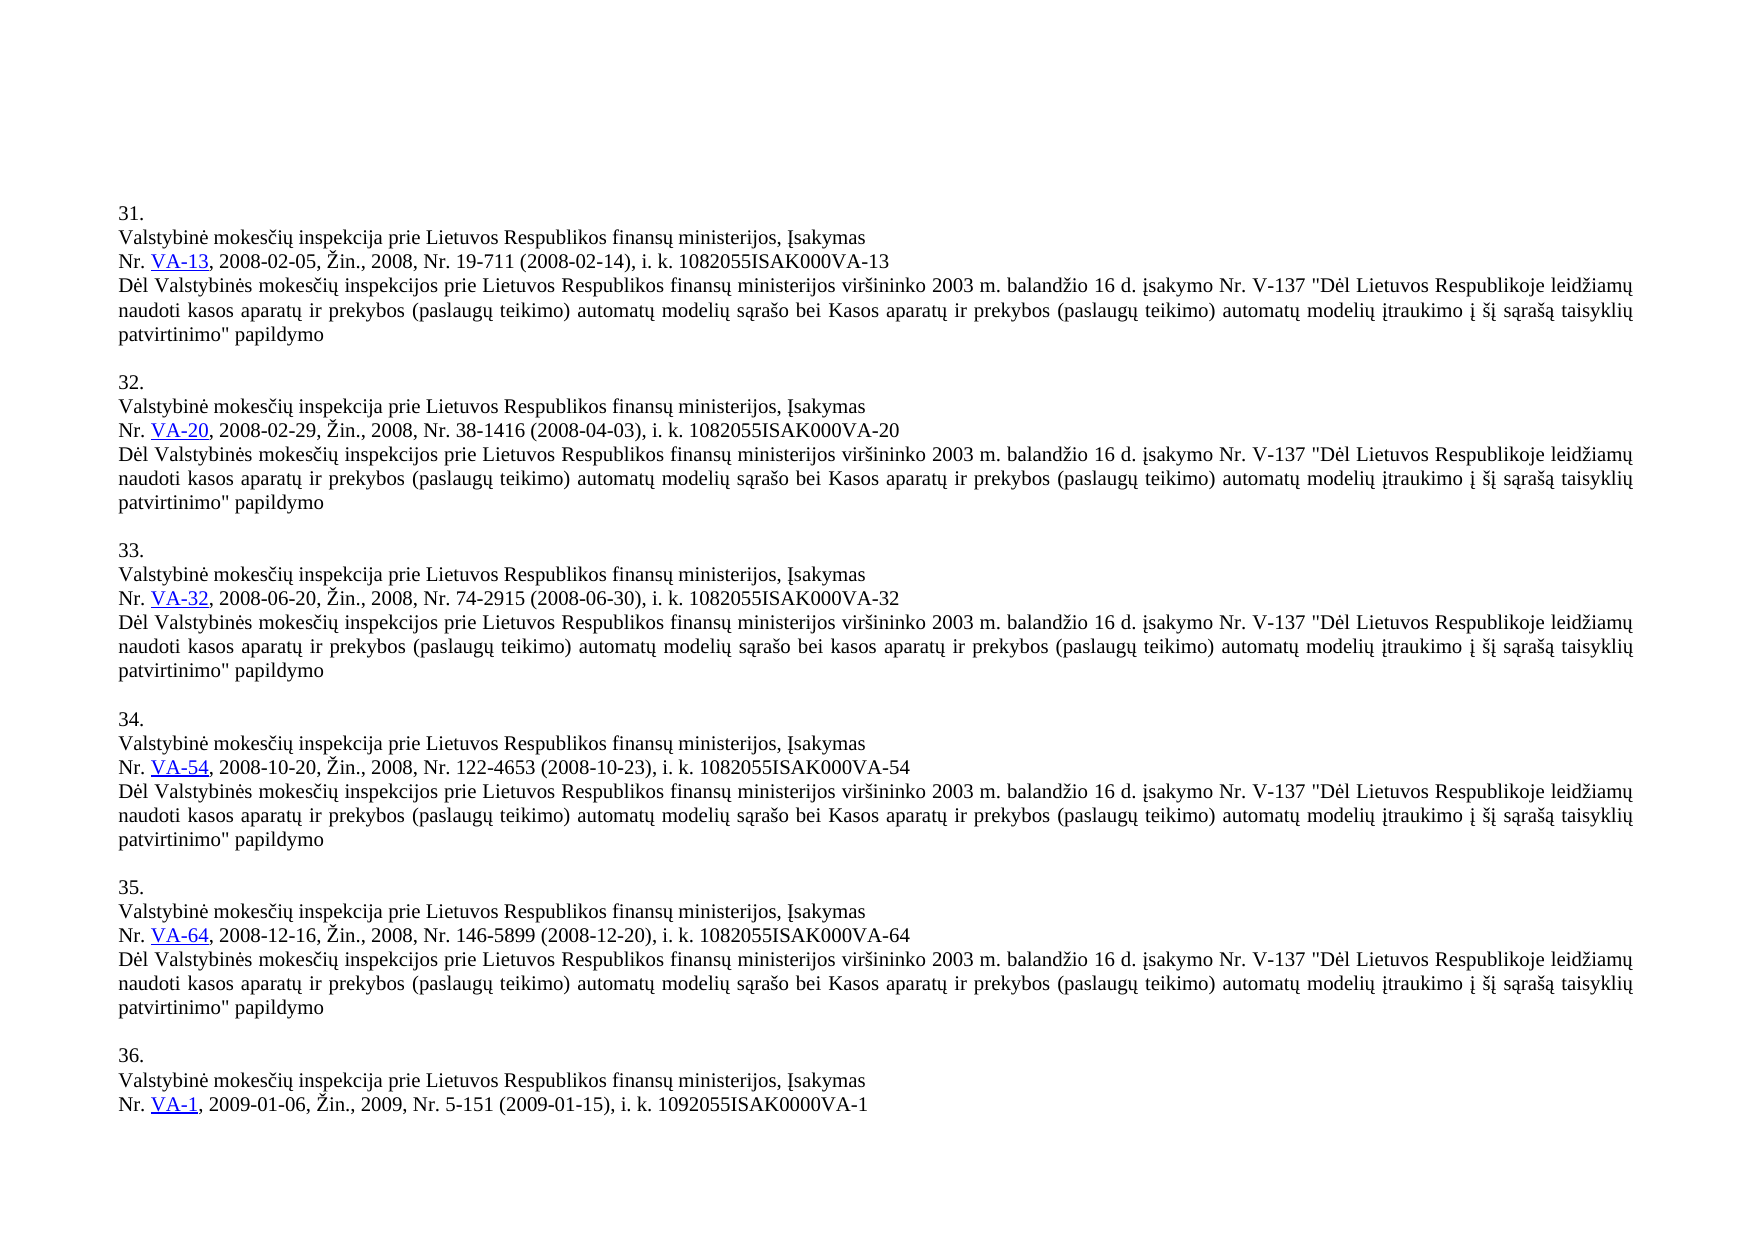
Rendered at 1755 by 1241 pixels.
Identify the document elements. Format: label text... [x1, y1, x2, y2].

text Valstybinė mokesčių inspekcija prie Lietuvos Respublikos finansų ministerijos, Įsakymas [118, 731, 1636, 755]
text 36. [118, 1043, 1636, 1067]
text Dėl Valstybinės mokesčių inspekcijos prie Lietuvos Respublikos finansų ministerijos viršininko 2003 m. balandžio 16 d. įsakymo Nr. V-137 "Dėl Lietuvos Respublikoje leidžiamų naudoti kasos aparatų ir prekybos (paslaugų teikimo) automatų modelių sąrašo bei Kasos aparatų ir prekybos (paslaugų teikimo) automatų modelių įtraukimo į šį sąrašą taisyklių patvirtinimo" papildymo [118, 442, 1636, 514]
text 34. [118, 707, 1636, 731]
text Nr. VA-54, 2008-10-20, Žin., 2008, Nr. 122-4653 (2008-10-23), i. k. 1082055ISAK000VA-54 [118, 755, 1636, 779]
text Valstybinė mokesčių inspekcija prie Lietuvos Respublikos finansų ministerijos, Įsakymas [118, 1067, 1636, 1092]
text Nr. VA-32, 2008-06-20, Žin., 2008, Nr. 74-2915 (2008-06-30), i. k. 1082055ISAK000VA-32 [118, 586, 1636, 610]
text Nr. VA-13, 2008-02-05, Žin., 2008, Nr. 19-711 (2008-02-14), i. k. 1082055ISAK000VA-13 [118, 249, 1636, 273]
text 31. [118, 201, 1636, 225]
text Valstybinė mokesčių inspekcija prie Lietuvos Respublikos finansų ministerijos, Įsakymas [118, 394, 1636, 418]
text Dėl Valstybinės mokesčių inspekcijos prie Lietuvos Respublikos finansų ministerijos viršininko 2003 m. balandžio 16 d. įsakymo Nr. V-137 "Dėl Lietuvos Respublikoje leidžiamų naudoti kasos aparatų ir prekybos (paslaugų teikimo) automatų modelių sąrašo bei Kasos aparatų ir prekybos (paslaugų teikimo) automatų modelių įtraukimo į šį sąrašą taisyklių patvirtinimo" papildymo [118, 779, 1636, 851]
text Dėl Valstybinės mokesčių inspekcijos prie Lietuvos Respublikos finansų ministerijos viršininko 2003 m. balandžio 16 d. įsakymo Nr. V-137 "Dėl Lietuvos Respublikoje leidžiamų naudoti kasos aparatų ir prekybos (paslaugų teikimo) automatų modelių sąrašo bei Kasos aparatų ir prekybos (paslaugų teikimo) automatų modelių įtraukimo į šį sąrašą taisyklių patvirtinimo" papildymo [118, 947, 1636, 1019]
text 35. [118, 875, 1636, 899]
text Dėl Valstybinės mokesčių inspekcijos prie Lietuvos Respublikos finansų ministerijos viršininko 2003 m. balandžio 16 d. įsakymo Nr. V-137 "Dėl Lietuvos Respublikoje leidžiamų naudoti kasos aparatų ir prekybos (paslaugų teikimo) automatų modelių sąrašo bei Kasos aparatų ir prekybos (paslaugų teikimo) automatų modelių įtraukimo į šį sąrašą taisyklių patvirtinimo" papildymo [118, 273, 1636, 346]
text 32. [118, 370, 1636, 394]
text Nr. VA-20, 2008-02-29, Žin., 2008, Nr. 38-1416 (2008-04-03), i. k. 1082055ISAK000VA-20 [118, 418, 1636, 442]
text Nr. VA-1, 2009-01-06, Žin., 2009, Nr. 5-151 (2009-01-15), i. k. 1092055ISAK0000VA-1 [118, 1092, 1636, 1116]
text Valstybinė mokesčių inspekcija prie Lietuvos Respublikos finansų ministerijos, Įsakymas [118, 899, 1636, 923]
text Valstybinė mokesčių inspekcija prie Lietuvos Respublikos finansų ministerijos, Įsakymas [118, 562, 1636, 586]
text Valstybinė mokesčių inspekcija prie Lietuvos Respublikos finansų ministerijos, Įsakymas [118, 225, 1636, 249]
text Dėl Valstybinės mokesčių inspekcijos prie Lietuvos Respublikos finansų ministerijos viršininko 2003 m. balandžio 16 d. įsakymo Nr. V-137 "Dėl Lietuvos Respublikoje leidžiamų naudoti kasos aparatų ir prekybos (paslaugų teikimo) automatų modelių sąrašo bei kasos aparatų ir prekybos (paslaugų teikimo) automatų modelių įtraukimo į šį sąrašą taisyklių patvirtinimo" papildymo [118, 610, 1636, 682]
text 33. [118, 538, 1636, 562]
text Nr. VA-64, 2008-12-16, Žin., 2008, Nr. 146-5899 (2008-12-20), i. k. 1082055ISAK000VA-64 [118, 923, 1636, 947]
